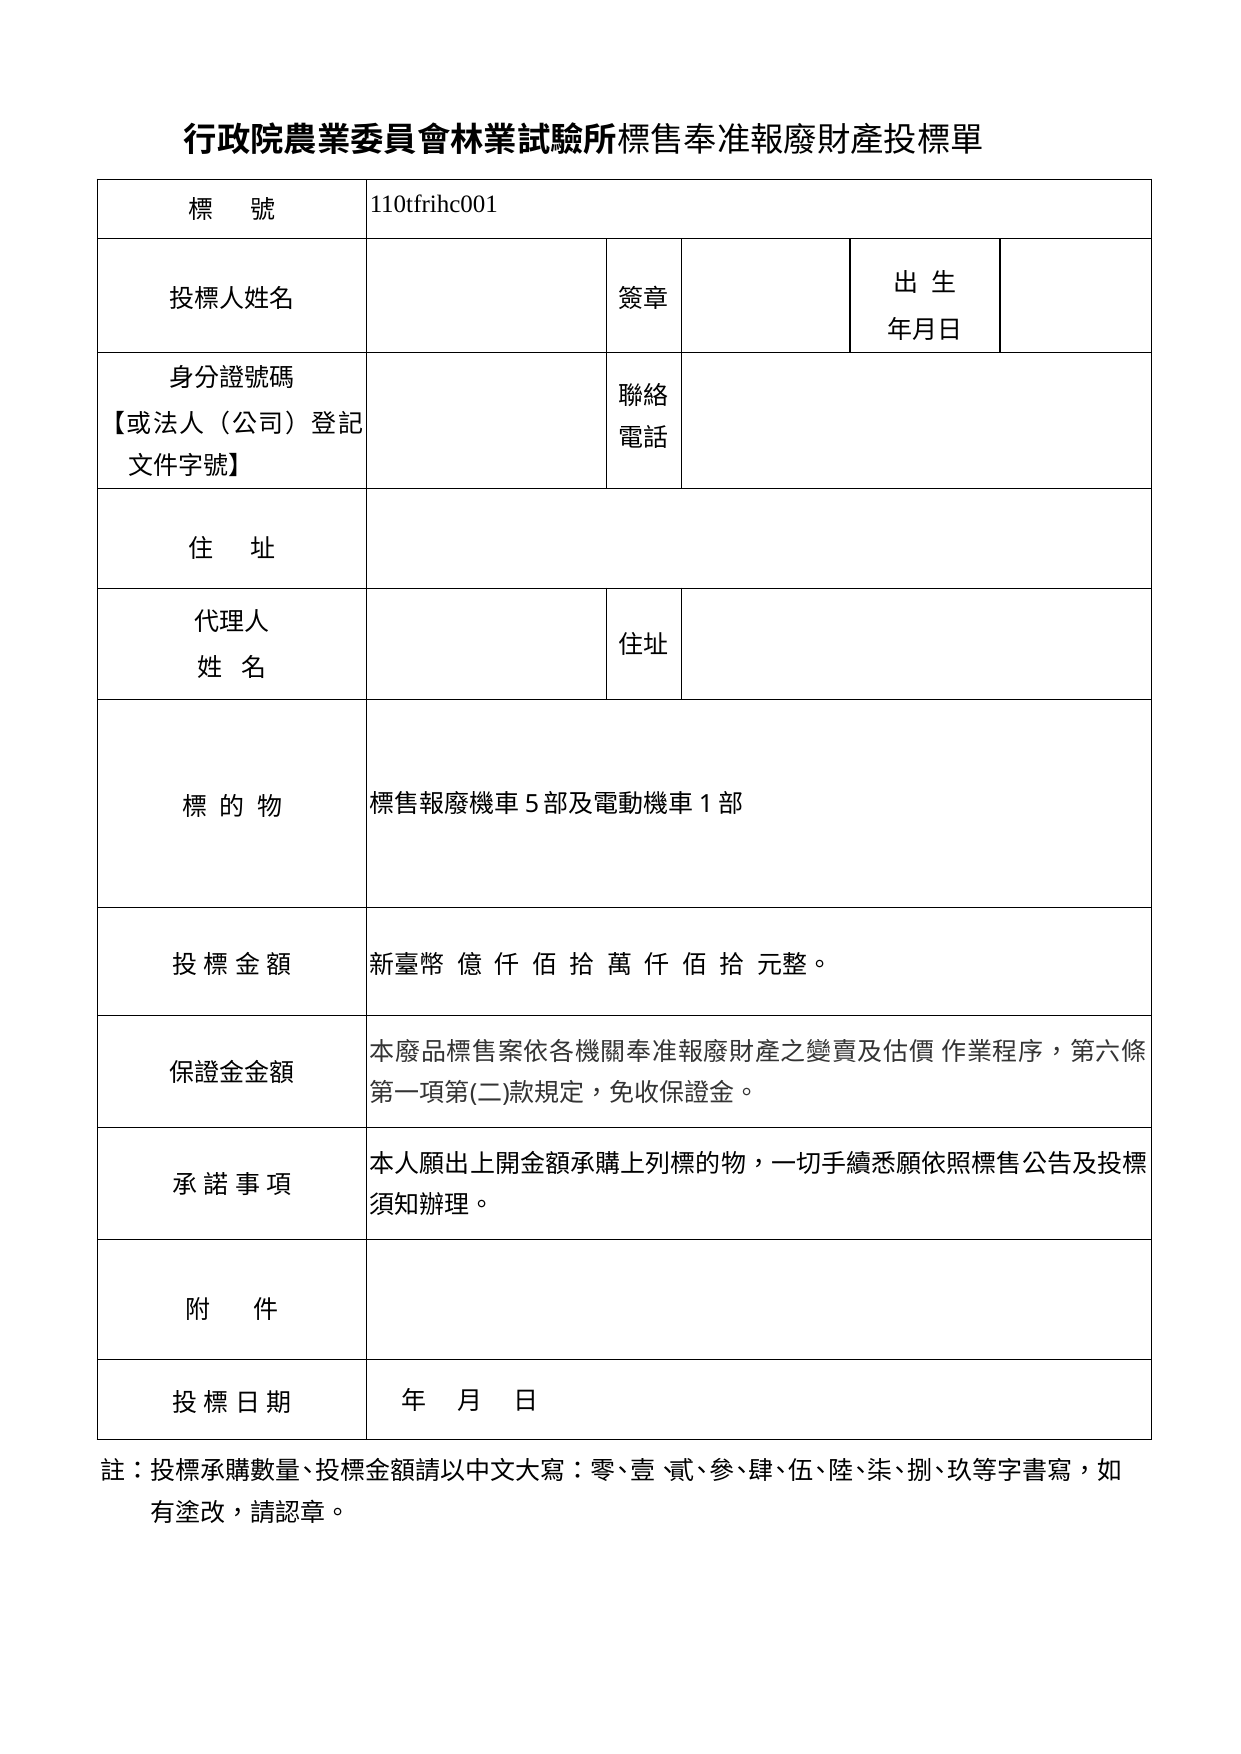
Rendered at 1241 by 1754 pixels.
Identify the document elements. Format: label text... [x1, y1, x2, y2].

table_cell 投 標 金 額 [98, 908, 366, 1014]
table_cell 附 件 [98, 1240, 366, 1358]
table_cell 標 的 物 [98, 700, 366, 907]
table_cell 出 生 年月日 [851, 239, 999, 352]
table_cell 標售報廢機車5部及電動機車1部 [367, 700, 1151, 907]
table_cell 投標人姓名 [98, 239, 366, 352]
table_cell [682, 239, 849, 352]
table_cell 保證金金額 [98, 1016, 366, 1127]
table_cell 新臺幣 億 仟 佰 拾 萬 仟 佰 拾 元整。 [367, 908, 1151, 1014]
table_cell [367, 239, 606, 352]
table_cell 住址 [607, 589, 681, 698]
table_cell [367, 353, 606, 488]
table_cell [367, 489, 1151, 588]
table_cell [682, 589, 1151, 698]
table_cell [1001, 239, 1151, 352]
table_header 110tfrihc001 [367, 180, 1151, 238]
table_cell 本人願出上開金額承購上列標的物，一切手續悉願依照標售公告及投標須知辦理。 [367, 1128, 1151, 1239]
table_header 標 號 [98, 180, 366, 238]
table_cell [367, 1240, 1151, 1358]
table_cell 投 標 日 期 [98, 1360, 366, 1439]
text 行政院農業委員會林業試驗所標售奉准報廢財產投標單 [100, 118, 1122, 160]
table_cell 年 月 日 [367, 1360, 1151, 1439]
table_cell [682, 353, 1151, 488]
table_cell 承 諾 事 項 [98, 1128, 366, 1239]
table_cell [367, 589, 606, 698]
text 註：投標承購數量、投標金額請以中文大寫：零、壹、貳、參、肆、伍、陸、柒、捌、玖等字書寫，如有塗改，請認章。 [100, 1446, 1122, 1529]
table_cell 簽章 [607, 239, 681, 352]
table_cell 身分證號碼 【或法人（公司）登記文件字號】 [98, 353, 366, 488]
table_cell 代理人 姓 名 [98, 589, 366, 698]
table_cell 聯絡電話 [607, 353, 681, 488]
table_cell 本廢品標售案依各機關奉准報廢財產之變賣及估價 作業程序，第六條第一項第(二)款規定，免收保證金。 [367, 1016, 1151, 1127]
table_cell 住 址 [98, 489, 366, 588]
